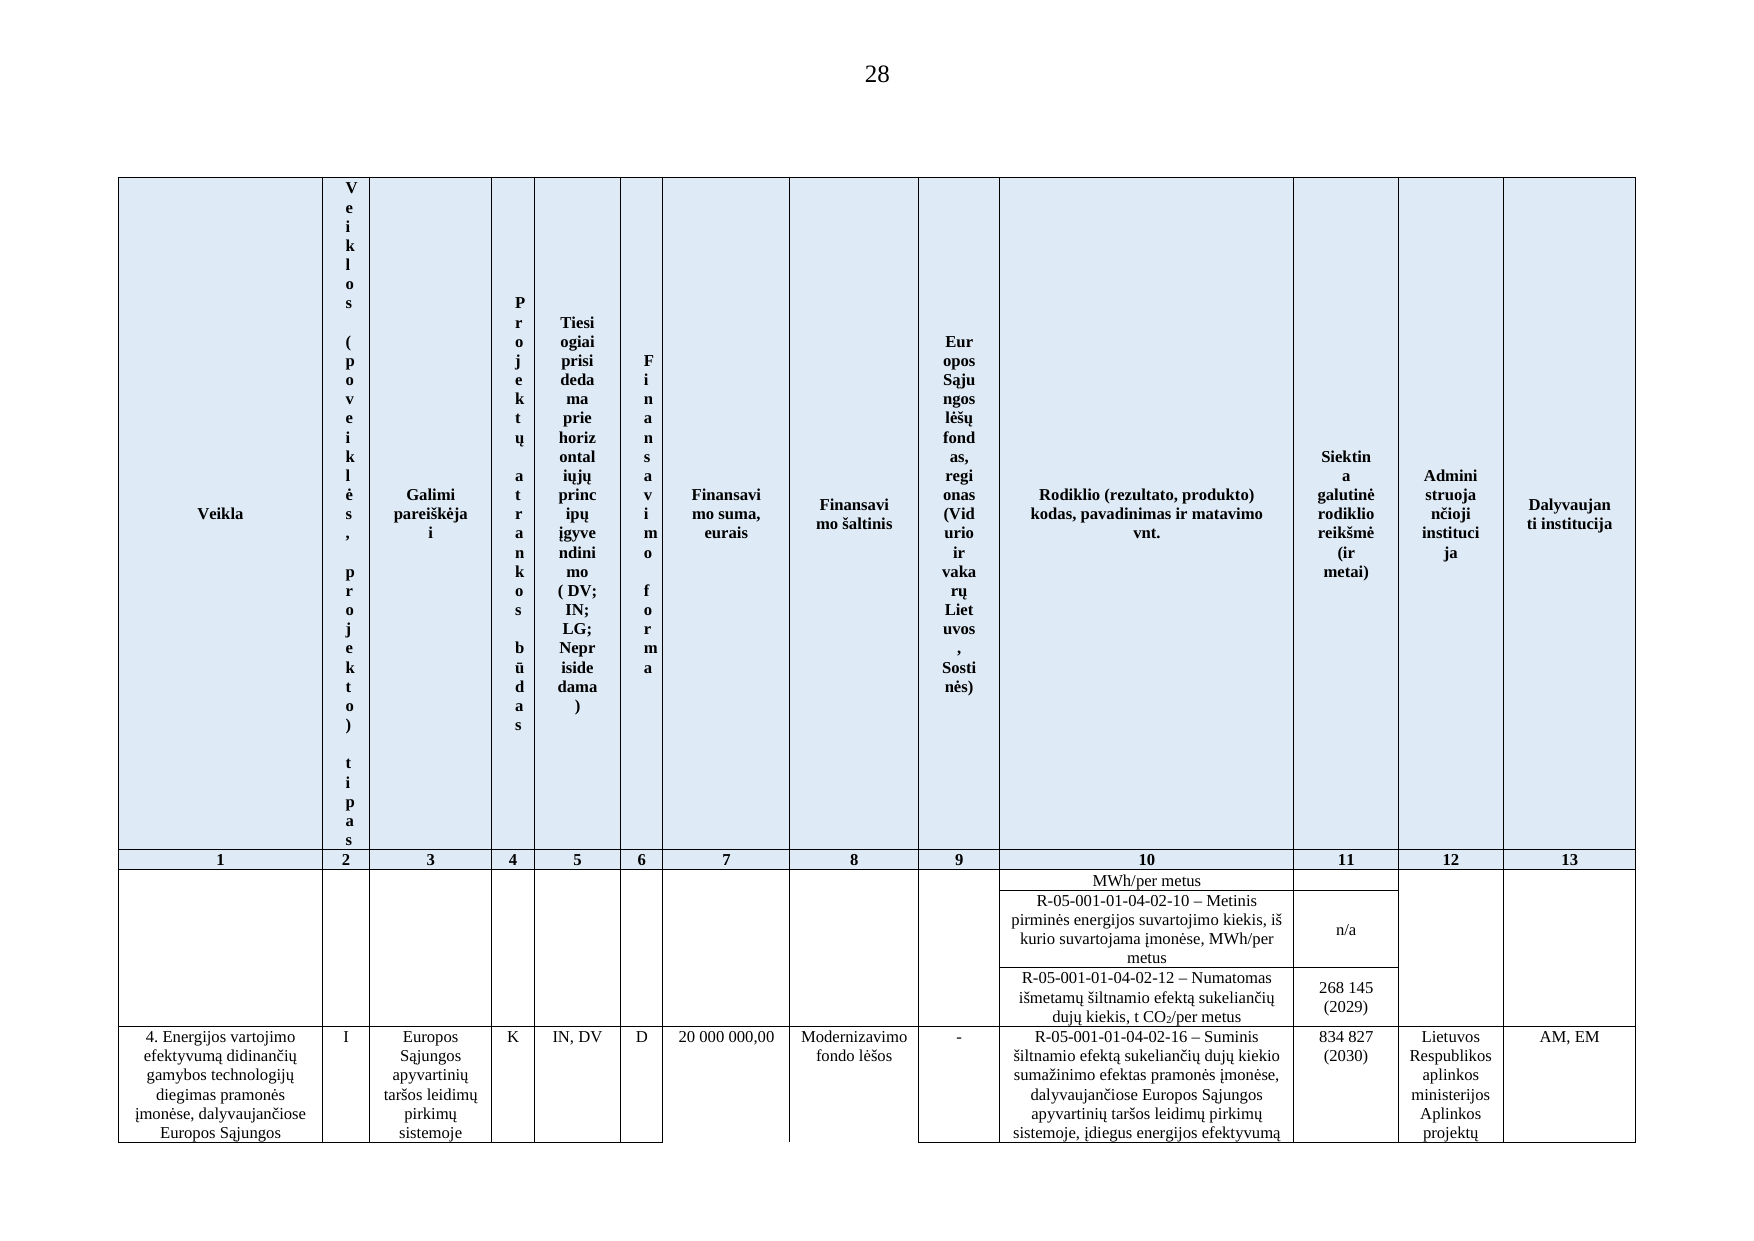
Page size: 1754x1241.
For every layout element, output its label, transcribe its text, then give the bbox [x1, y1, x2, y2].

table_cell 10 [1000, 850, 1293, 869]
table_header Veiklos (poveiklės, projekto) tipas [323, 178, 369, 849]
table_cell n/a [1294, 891, 1398, 967]
table_cell 12 [1399, 850, 1503, 869]
table_cell AM, EM [1504, 1027, 1635, 1142]
table_cell 13 [1504, 850, 1635, 869]
table_cell 1 [119, 850, 322, 869]
table_cell I [323, 1027, 369, 1142]
table_cell 6 [621, 850, 662, 869]
table_header Rodiklio (rezultato, produkto) kodas, pavadinimas ir matavimo vnt. [1000, 178, 1293, 849]
table_cell 5 [535, 850, 620, 869]
table_cell [919, 870, 999, 1026]
table_cell 11 [1294, 850, 1398, 869]
table_cell IN, DV [535, 1027, 620, 1142]
table_cell Europos Sąjungos apyvartinių taršos leidimų pirkimų sistemoje [370, 1027, 491, 1142]
table_cell D [621, 1027, 662, 1142]
table_cell Modernizavimo fondo lėšos [790, 1027, 918, 1142]
table_header Finansavimo forma [621, 178, 662, 849]
table_cell [621, 870, 662, 1026]
table_cell [1399, 870, 1503, 1026]
table_cell [663, 870, 789, 1026]
table_cell R-05-001-01-04-02-10 – Metinis pirminės energijos suvartojimo kiekis, iš kurio suvartojama įmonėse, MWh/per metus [1000, 891, 1293, 967]
table_header Galimi pareiškėjai [370, 178, 491, 849]
table_header Finansavimo šaltinis [790, 178, 918, 849]
table_cell [370, 870, 491, 1026]
table_cell 2 [323, 850, 369, 869]
table_cell 4 [492, 850, 534, 869]
table_cell R-05-001-01-04-02-12 – Numatomas išmetamų šiltnamio efektą sukeliančių dujų kiekis, t CO2/per metus [1000, 968, 1293, 1026]
table_cell R-05-001-01-04-02-16 – Suminis šiltnamio efektą sukeliančių dujų kiekio sumažinimo efektas pramonės įmonėse, dalyvaujančiose Europos Sąjungos apyvartinių taršos leidimų pirkimų sistemoje, įdiegus energijos efektyvumą [1000, 1027, 1293, 1142]
table_cell [535, 870, 620, 1026]
table_cell [790, 870, 918, 1026]
table_cell MWh/per metus [1000, 870, 1293, 889]
table_cell [1294, 870, 1398, 889]
table_cell 20 000 000,00 [663, 1027, 789, 1142]
table_cell K [492, 1027, 534, 1142]
table_header Tiesiogiai prisidedama prie horizontaliųjų principų įgyvendinimo ( DV; IN; LG; Neprisidedama) [535, 178, 620, 849]
table_header Projektų atrankos būdas [492, 178, 534, 849]
table_header Europos Sąjungos lėšų fondas, regionas (Vidurio ir vakarų Lietuvos, Sostinės) [919, 178, 999, 849]
table_cell [492, 870, 534, 1026]
table_cell [1504, 870, 1635, 1026]
table_header Veikla [119, 178, 322, 849]
table_cell 7 [663, 850, 789, 869]
table_cell 8 [790, 850, 918, 869]
table_header Dalyvaujanti institucija [1504, 178, 1635, 849]
table_cell [119, 870, 322, 1026]
table_header Siektina galutinė rodiklio reikšmė (ir metai) [1294, 178, 1398, 849]
table_cell Lietuvos Respublikos aplinkos ministerijos Aplinkos projektų [1399, 1027, 1503, 1142]
table_cell [323, 870, 369, 1026]
table_cell 4. Energijos vartojimo efektyvumą didinančių gamybos technologijų diegimas pramonės įmonėse, dalyvaujančiose Europos Sąjungos [119, 1027, 322, 1142]
table_cell 268 145 (2029) [1294, 968, 1398, 1026]
table_cell 834 827 (2030) [1294, 1027, 1398, 1142]
table_header Finansavimo suma, eurais [663, 178, 789, 849]
table_cell - [919, 1027, 999, 1142]
table_header Administruojančioji institucija [1399, 178, 1503, 849]
table_cell 9 [919, 850, 999, 869]
table_cell 3 [370, 850, 491, 869]
